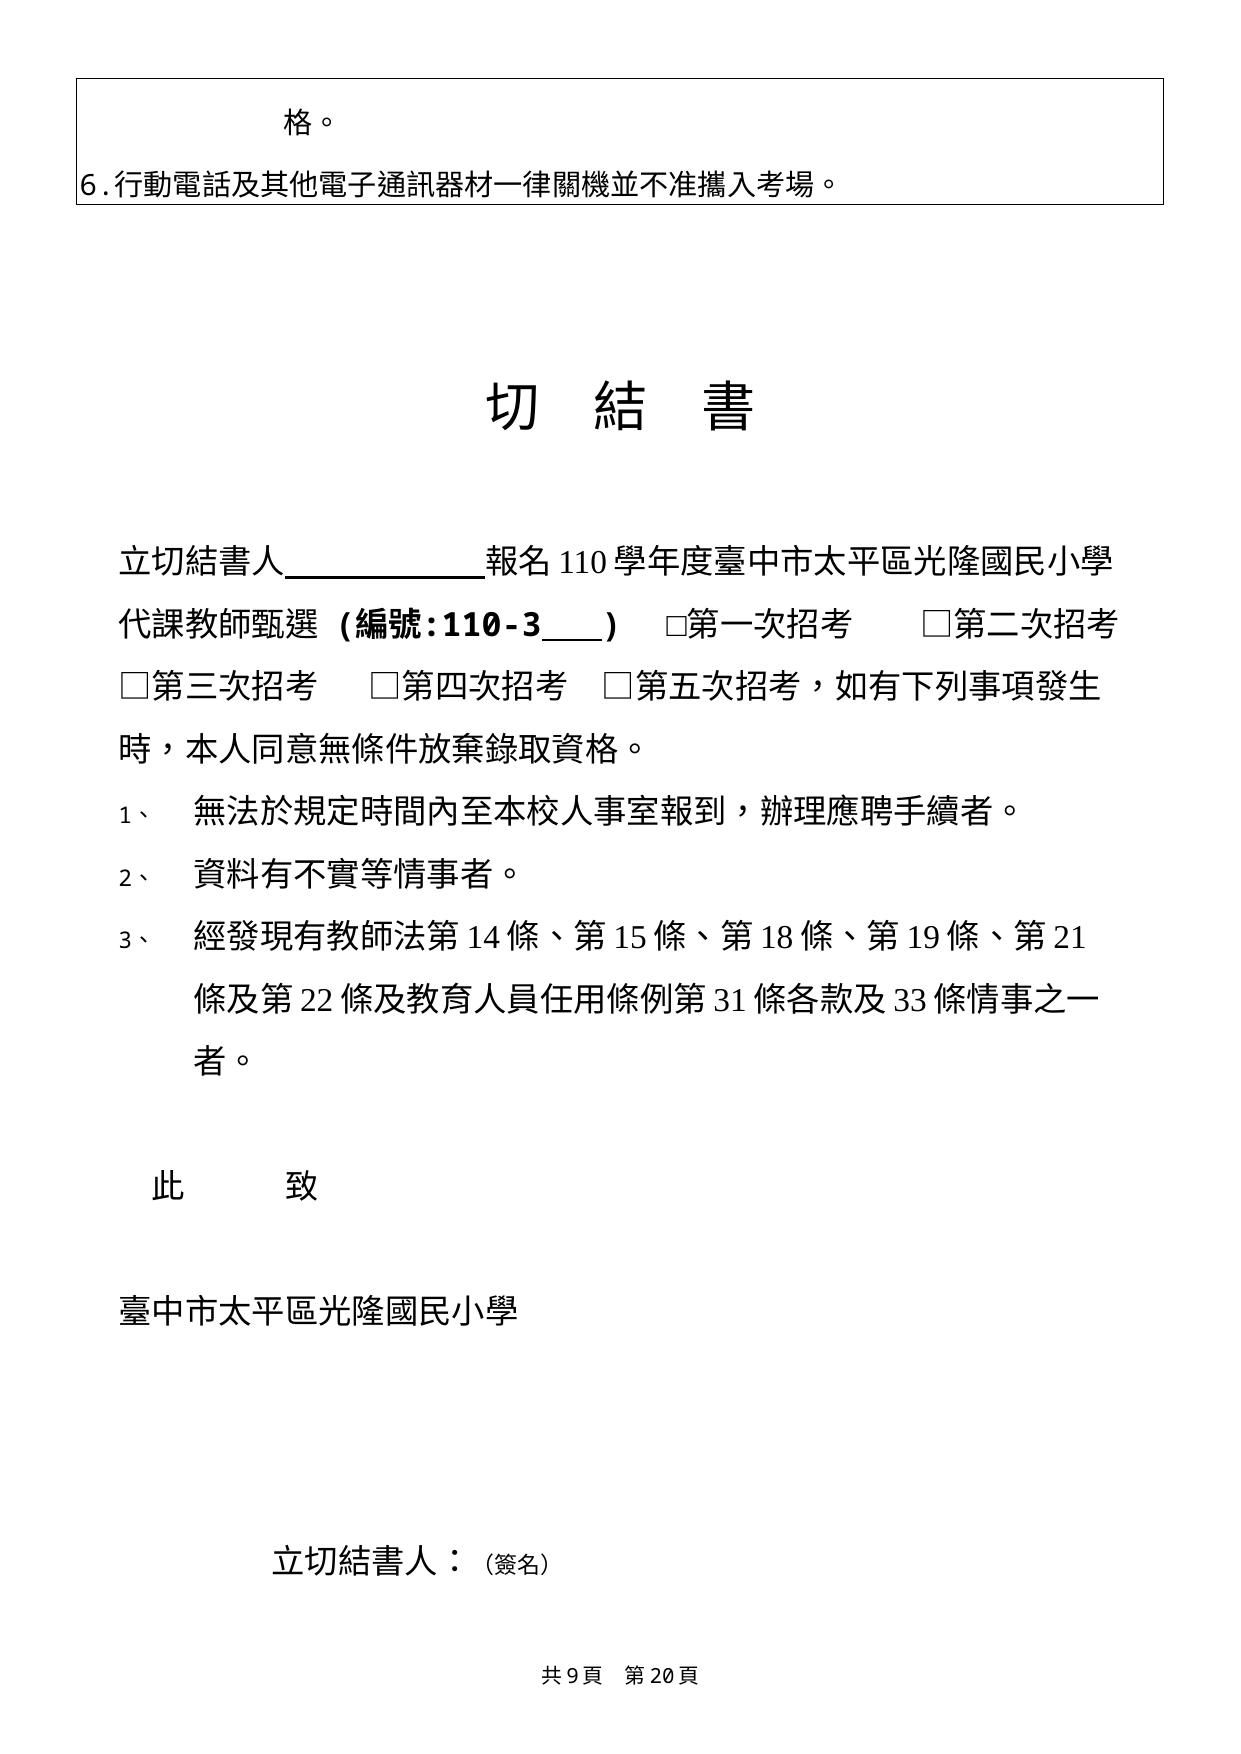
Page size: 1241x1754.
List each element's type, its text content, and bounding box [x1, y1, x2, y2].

text 立切結書人 報名110學年度臺中市太平區光隆國民小學代課教師甄選 (編號:110-3 ) □第一次招考 □第二次招考 □第三次招考 □第四次招考 □第五次招考，如有下列事項發生時，本人同意無條件放棄錄取資格。 [118, 518, 1122, 768]
table_cell 格。 6.行動電話及其他電子通訊器材一律關機並不准攜入考場。 [77, 79, 1163, 204]
list 資料有不實等情事者。 [118, 830, 1122, 893]
text 切 結 書 [118, 330, 1122, 455]
text 臺中市太平區光隆國民小學 [118, 1268, 1122, 1330]
list 無法於規定時間內至本校人事室報到，辦理應聘手續者。 [118, 768, 1122, 830]
text 立切結書人：（簽名） [118, 1518, 1122, 1580]
text 此 致 [118, 1143, 1122, 1205]
list 經發現有教師法第14條、第15條、第18條、第19條、第21條及第22條及教育人員任用條例第31條各款及33條情事之一者。 [118, 893, 1122, 1080]
